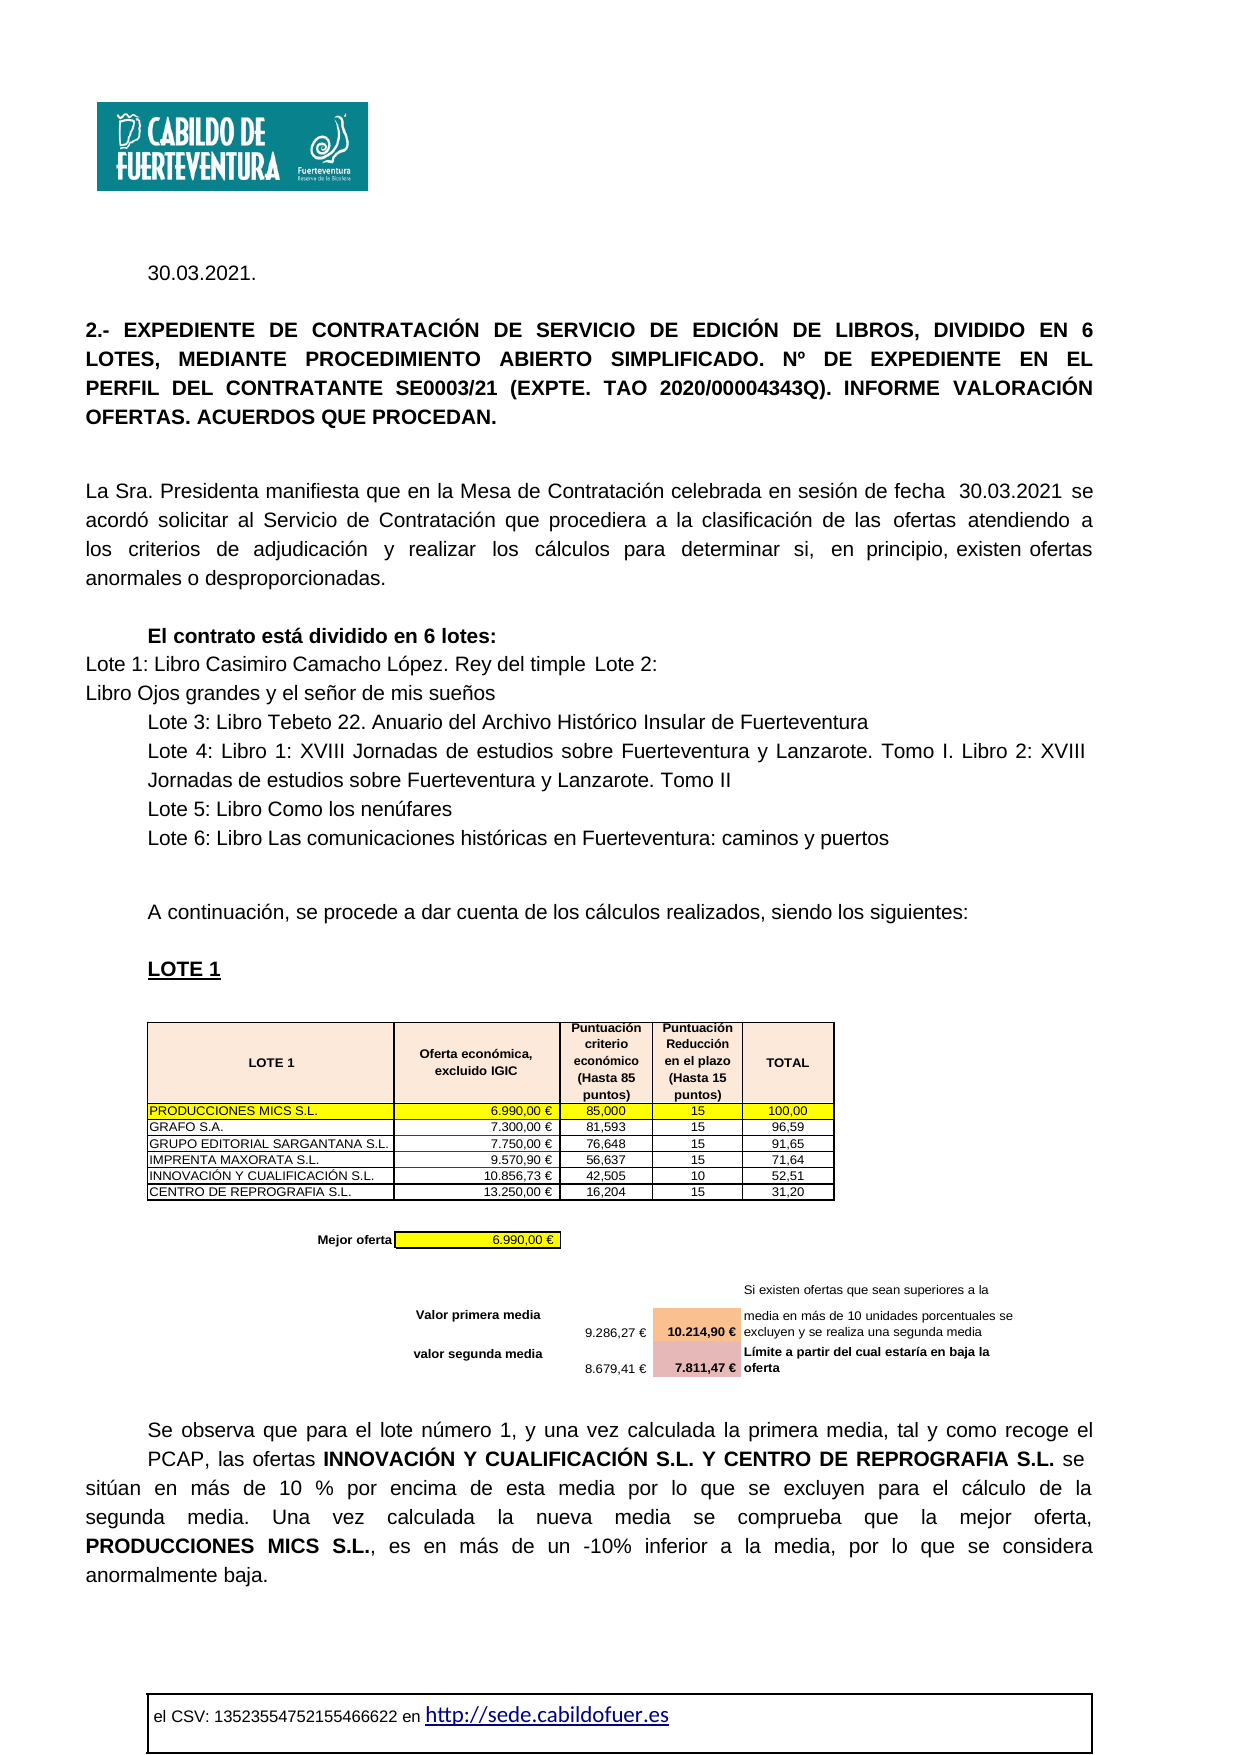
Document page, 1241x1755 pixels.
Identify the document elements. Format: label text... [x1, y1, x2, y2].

table_header LOTE 1 [148, 1023, 393, 1102]
table_cell Límite a partir del cual estaría en baja la [741, 1341, 1022, 1360]
table_cell 91,65 [743, 1136, 833, 1151]
table_cell 15 [653, 1120, 742, 1135]
table_cell GRAFO S.A. [148, 1120, 393, 1135]
text Lote 3: Libro Tebeto 22. Anuario del Archivo Histórico Insular de Fuerteventura [147, 710, 1107, 734]
text 30.03.2021. [147, 260, 1107, 284]
text Lote 1: Libro Casimiro Camacho López. Rey del timple Lote 2: Libro Ojos grandes y el señor de mis sueños [85, 652, 686, 705]
table_cell 7.300,00 € [395, 1120, 559, 1135]
table_header TOTAL [743, 1023, 833, 1102]
table_cell 16,204 [561, 1185, 652, 1199]
subtitle El contrato está dividido en 6 lotes: [147, 623, 1107, 647]
table_header Oferta económica, excluido IGIC [395, 1023, 559, 1102]
text Lote 4: Libro 1: XVIII Jornadas de estudios sobre Fuerteventura y Lanzarote. Tomo I. Libro 2: XVIII Jornadas de estudios sobre Fuerteventura y Lanzarote. Tomo II [147, 739, 1107, 792]
table_cell [563, 1341, 653, 1360]
table_cell 76,648 [561, 1136, 652, 1151]
table_cell 6.990,00 € [395, 1104, 559, 1119]
text Mejor oferta 6.990,00 € [317, 1232, 394, 1247]
table_cell 8.679,41 € [563, 1360, 653, 1377]
table_cell 15 [653, 1152, 742, 1167]
table_cell 15 [653, 1185, 742, 1199]
table_header Si existen ofertas que sean superiores a la [741, 1280, 1022, 1308]
table_cell 96,59 [743, 1120, 833, 1135]
table_cell 13.250,00 € [395, 1185, 559, 1199]
table_cell Valor primera media [410, 1308, 563, 1341]
table_cell 10.214,90 € [653, 1308, 741, 1341]
table_cell 81,593 [561, 1120, 652, 1135]
table_cell PRODUCCIONES MICS S.L. [148, 1104, 393, 1119]
table_cell CENTRO DE REPROGRAFIA S.L. [148, 1185, 393, 1199]
table_cell INNOVACIÓN Y CUALIFICACIÓN S.L. [148, 1168, 393, 1183]
table_cell 9.570,90 € [395, 1152, 559, 1167]
table_cell [653, 1341, 741, 1360]
table_cell 7.750,00 € [395, 1136, 559, 1151]
text Lote 5: Libro Como los nenúfares [147, 797, 1107, 821]
table_cell oferta [741, 1360, 1022, 1377]
subtitle 2.- EXPEDIENTE DE CONTRATACIÓN DE SERVICIO DE EDICIÓN DE LIBROS, DIVIDIDO EN 6 LOTES, MEDIANTE PROCEDIMIENTO ABIERTO SIMPLIFICADO. Nº DE EXPEDIENTE EN EL PERFIL DEL CONTRATANTE SE0003/21 (EXPTE. TAO 2020/00004343Q). INFORME VALORACIÓN OFERTAS. ACUERDOS QUE PROCEDAN. [85, 318, 1093, 429]
table_cell 10.856,73 € [395, 1168, 559, 1183]
table_header Puntuación Reducción en el plazo (Hasta 15 puntos) [653, 1023, 742, 1102]
text Mejor oferta 6.990,00 € [561, 1232, 1107, 1247]
table_cell 7.811,47 € [653, 1360, 741, 1377]
text sitúan en más de 10 % por encima de esta media por lo que se excluyen para el cálculo de la segunda media. Una vez calculada la nueva media se comprueba que la mejor oferta, PRODUCCIONES MICS S.L., es en más de un -10% inferior a la media, por lo que se considera anormalmente baja. [85, 1476, 1093, 1587]
table_header Puntuación criterio económico (Hasta 85 puntos) [561, 1023, 652, 1102]
text Lote 6: Libro Las comunicaciones históricas en Fuerteventura: caminos y puertos [147, 825, 1107, 849]
text La Sra. Presidenta manifiesta que en la Mesa de Contratación celebrada en sesión de fecha 30.03.2021 se acordó solicitar al Servicio de Contratación que procediera a la clasificación de las ofertas atendiendo a los criterios de adjudicación y realizar los cálculos para determinar si, en principio, existen ofertas anormales o desproporcionadas. [85, 479, 1093, 590]
table_cell IMPRENTA MAXORATA S.L. [148, 1152, 393, 1167]
table_cell GRUPO EDITORIAL SARGANTANA S.L. [148, 1136, 393, 1151]
table_cell 15 [653, 1136, 742, 1151]
table_cell 9.286,27 € [563, 1308, 653, 1341]
text Se observa que para el lote número 1, y una vez calculada la primera media, tal y como recoge el PCAP, las ofertas INNOVACIÓN Y CUALIFICACIÓN S.L. Y CENTRO DE REPROGRAFIA S.L. se [147, 1418, 1093, 1471]
table_cell 52,51 [743, 1168, 833, 1183]
table_cell 100,00 [743, 1104, 833, 1119]
text A continuación, se procede a dar cuenta de los cálculos realizados, siendo los siguientes: [147, 899, 1107, 923]
subtitle LOTE 1 [147, 957, 1107, 981]
table_cell [410, 1360, 563, 1377]
table_cell 71,64 [743, 1152, 833, 1167]
table_cell 56,637 [561, 1152, 652, 1167]
table_cell 10 [653, 1168, 742, 1183]
table_cell 85,000 [561, 1104, 652, 1119]
table_header [410, 1280, 741, 1308]
table_cell 42,505 [561, 1168, 652, 1183]
table_cell media en más de 10 unidades porcentuales se excluyen y se realiza una segunda media [741, 1308, 1022, 1341]
table_cell valor segunda media [410, 1341, 563, 1360]
table_cell 15 [653, 1104, 742, 1119]
table_cell 31,20 [743, 1185, 833, 1199]
